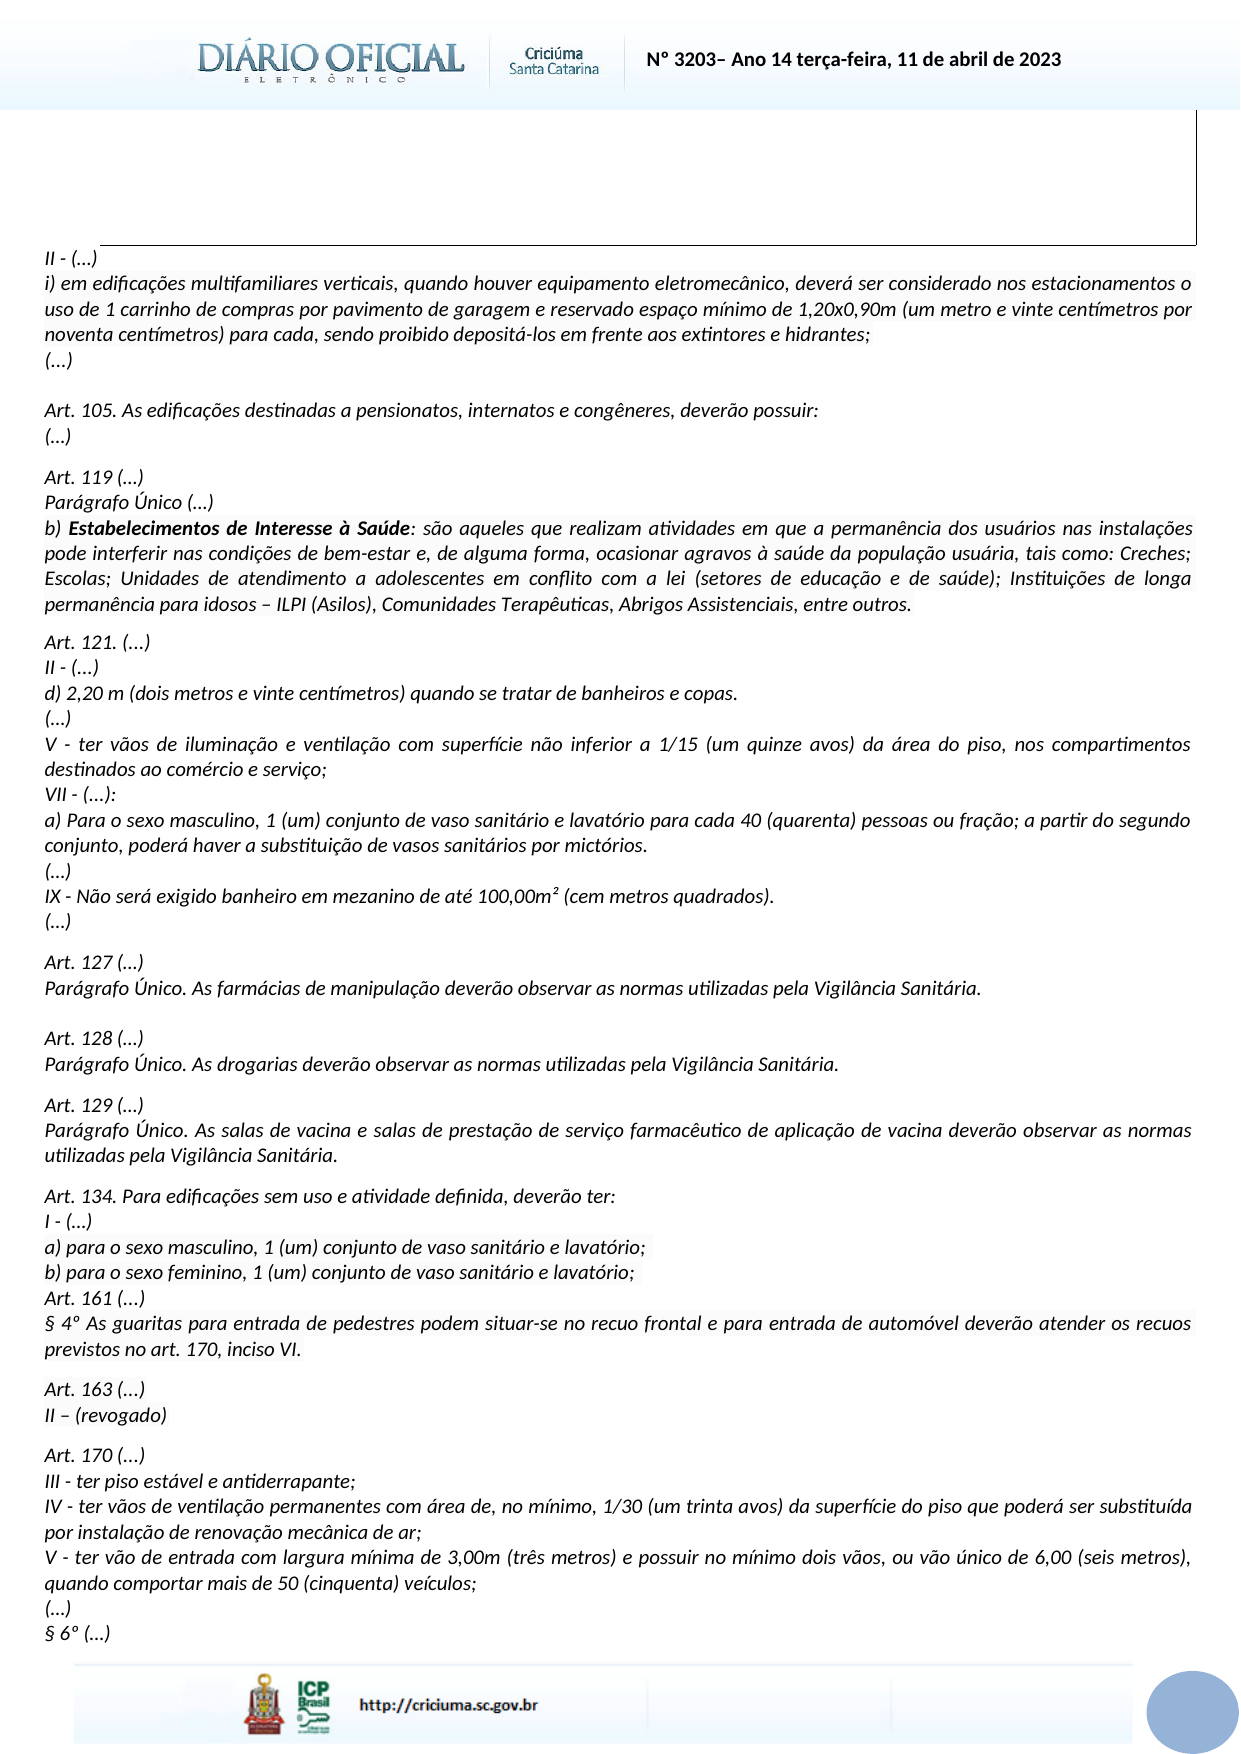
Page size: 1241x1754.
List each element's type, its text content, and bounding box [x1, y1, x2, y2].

text III - ter piso estável e antiderrapante; [44, 1468, 1196, 1493]
text (…) [44, 1595, 1196, 1621]
text Art. 121. (...) [44, 629, 1196, 654]
text V - ter vãos de iluminação e ventilação com superfície não inferior a 1/15 (um quinze avos) da área do piso, nos compartimentos destinados ao comércio e serviço; [44, 731, 1196, 782]
text II - (...) [44, 654, 1196, 680]
text Art. 129 (…) [44, 1092, 1196, 1117]
text Parágrafo Único. As drogarias deverão observar as normas utilizadas pela Vigilância Sanitária. [44, 1051, 1196, 1076]
text Art. 119 (…) [44, 464, 1196, 489]
text b) Estabelecimentos de Interesse à Saúde: são aqueles que realizam atividades em que a permanência dos usuários nas instalações pode interferir nas condições de bem-estar e, de alguma forma, ocasionar agravos à saúde da população usuária, tais como: Creches; Escolas; Unidades de atendimento a adolescentes em conflito com a lei (setores de educação e de saúde); Instituições de longa permanência para idosos – ILPI (Asilos), Comunidades Terapêuticas, Abrigos Assistenciais, entre outros. [44, 515, 1196, 616]
text Parágrafo Único (…) [44, 489, 1196, 515]
text Art. 127 (…) [44, 949, 1196, 975]
text (…) [44, 423, 1196, 448]
text § 6º (…) [44, 1621, 1196, 1646]
text II – (revogado) [44, 1402, 1196, 1427]
text Art. 105. As edificações destinadas a pensionatos, internatos e congêneres, deverão possuir: [44, 398, 1196, 423]
text a) para o sexo masculino, 1 (um) conjunto de vaso sanitário e lavatório; [44, 1234, 1196, 1259]
text IX - Não será exigido banheiro em mezanino de até 100,00m² (cem metros quadrados). [44, 883, 1196, 909]
text d) 2,20 m (dois metros e vinte centímetros) quando se tratar de banheiros e copas. [44, 680, 1196, 705]
text (…) [44, 909, 1196, 934]
text Art. 134. Para edificações sem uso e atividade definida, deverão ter: [44, 1183, 1196, 1209]
text IV - ter vãos de ventilação permanentes com área de, no mínimo, 1/30 (um trinta avos) da superfície do piso que poderá ser substituída por instalação de renovação mecânica de ar; [44, 1493, 1196, 1544]
text i) em edificações multifamiliares verticais, quando houver equipamento eletromecânico, deverá ser considerado nos estacionamentos o uso de 1 carrinho de compras por pavimento de garagem e reservado espaço mínimo de 1,20x0,90m (um metro e vinte centímetros por noventa centímetros) para cada, sendo proibido depositá-los em frente aos extintores e hidrantes; [44, 271, 1196, 347]
text V - ter vão de entrada com largura mínima de 3,00m (três metros) e possuir no mínimo dois vãos, ou vão único de 6,00 (seis metros), quando comportar mais de 50 (cinquenta) veículos; [44, 1544, 1196, 1595]
text Art. 170 (...) [44, 1443, 1196, 1468]
text II - (…) [44, 245, 1196, 271]
text Art. 128 (…) [44, 1026, 1196, 1051]
text I - (…) [44, 1209, 1196, 1234]
text Art. 163 (...) [44, 1377, 1196, 1402]
text (...) [44, 347, 1196, 372]
text VII - (...): [44, 782, 1196, 807]
text § 4º As guaritas para entrada de pedestres podem situar-se no recuo frontal e para entrada de automóvel deverão atender os recuos previstos no art. 170, inciso VI. [44, 1310, 1196, 1361]
text Parágrafo Único. As salas de vacina e salas de prestação de serviço farmacêutico de aplicação de vacina deverão observar as normas utilizadas pela Vigilância Sanitária. [44, 1117, 1196, 1168]
text (…) [44, 858, 1196, 883]
text a) Para o sexo masculino, 1 (um) conjunto de vaso sanitário e lavatório para cada 40 (quarenta) pessoas ou fração; a partir do segundo conjunto, poderá haver a substituição de vasos sanitários por mictórios. [44, 807, 1196, 858]
text b) para o sexo feminino, 1 (um) conjunto de vaso sanitário e lavatório; [44, 1259, 1196, 1285]
text (…) [44, 705, 1196, 731]
text Parágrafo Único. As farmácias de manipulação deverão observar as normas utilizadas pela Vigilância Sanitária. [44, 975, 1196, 1000]
text Art. 161 (...) [44, 1285, 1196, 1310]
